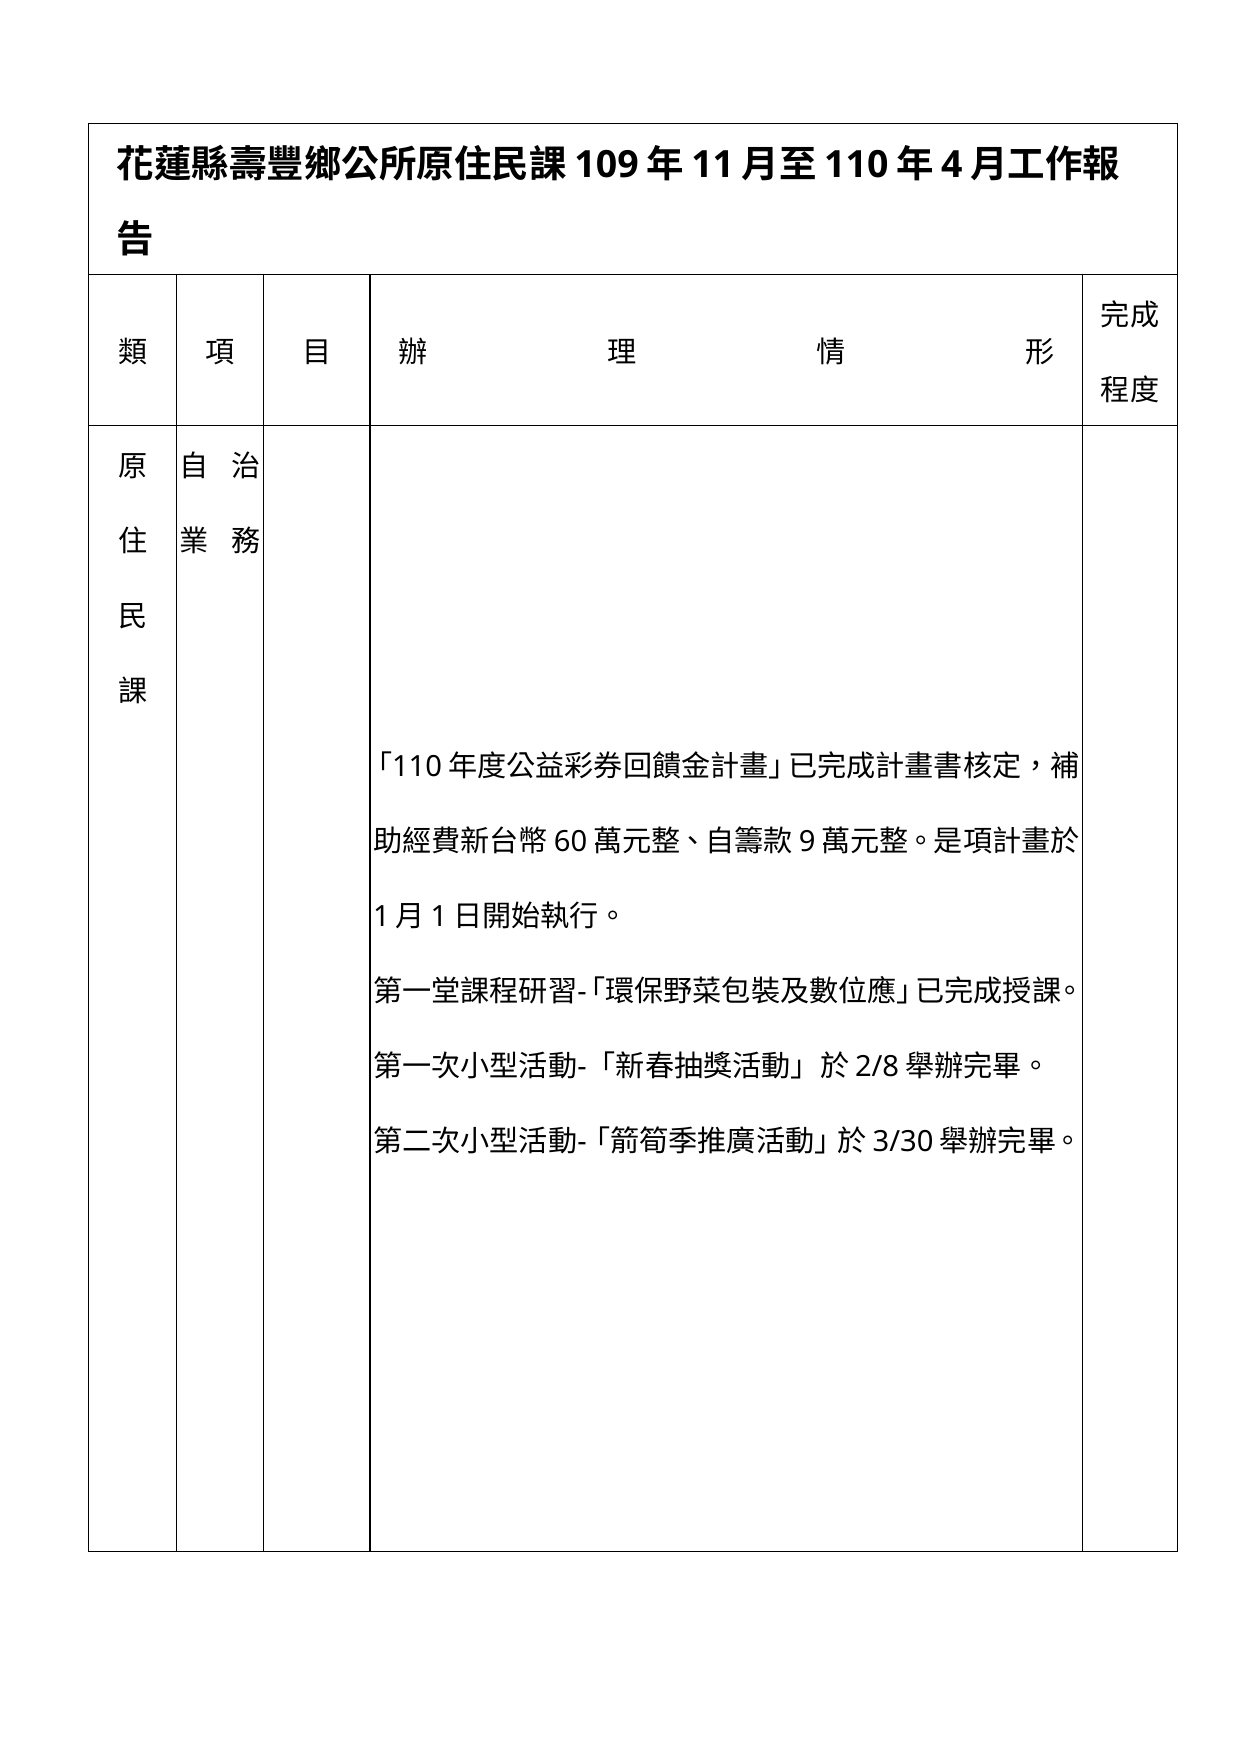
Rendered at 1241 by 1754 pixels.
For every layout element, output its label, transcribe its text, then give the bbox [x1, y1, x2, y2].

table_cell 自治業務 [177, 426, 263, 1551]
table_cell 原 住 民 課 [89, 426, 176, 1551]
table_cell 項 [177, 275, 263, 425]
table_cell 辦理情形 [371, 275, 1082, 425]
table_cell 建購及修繕住宅補助 基本設施維持費 家政 技藝 全民造林及撫育管理計畫 獎勵輔導造林計畫 原住民保留地禁伐補償計畫 原住民社會褔利 原住民社團織組 原住民輔導就業 部落圖書資訊站 110偏遠與原住民族地區家用桶裝瓦 110年度前瞻基礎建設計畫-水環境建設-無自來水地區供水改善計畫第三期-簡易自來水工程 花蓮縣第二期(105-108年)綜合發展實施方案-花蓮縣部落聚會所興建計畫-月眉部落聚會所、共和部落聚會所、豐山部落聚會所 等3案規劃設計 花蓮縣第二期(105-108年)綜合發展實施方案-花蓮縣部落聚會所興建計畫-月眉部落聚會所、共和部落聚會所、豐山部落聚會所 等3案規劃設計 花蓮縣第二期(105-108年)綜合發展實施方案-花蓮縣部落聚會所第一期興建計畫-光榮部落聚會所興辦事業計畫 花蓮縣第二期(105-108年)綜合發展實施方案-花蓮縣部落聚會所第一期興建計畫-鹽寮部落聚會所興辦事業計畫 花蓮縣第二期(105-108年)綜合發展實施方案-花蓮縣部落聚會所第一期興建計畫-鹽寮部落聚會所興辦事業計畫 花蓮縣第二期(105-108年)綜合發展實施方案-花蓮縣部落聚會所第一期興建計畫-池南部落聚會所都市計畫變更 花蓮縣第二期(105-108年)綜合發展實施方案-花蓮縣部落聚會所第一期興建計畫-志學部落聚會所都市計畫變更 花蓮縣第三期 (109-112年)綜合發展實施方案-花蓮縣部落聚會所第二期興建計畫-壽豐部落聚會所 花蓮縣第三期 (109-112年)綜合發展實施方案-花蓮縣部落聚會所第二期興建計畫-豐裡部落聚會所 花蓮縣第三期 (109-112年)綜合發展實施方案-花蓮縣部落聚會所第二期興建計畫-平和部落聚會所 110原住民族語言推廣人員設置補助計畫 110原住民族語言推廣人員設置補助計畫 補辦增劃編原住民使用公有土地原住民保留地 漏報增編原住民保留地 權利回復計畫原住民保留地 權利回復計畫原住民保留地 原住民保留地租金動支計畫 110年度公益彩券回饋金計畫 [264, 426, 369, 1551]
table_cell 類 [89, 275, 176, 425]
table_cell 完成 程度 [1083, 275, 1177, 425]
table_cell 目 [264, 275, 369, 425]
table_header 花蓮縣壽豐鄉公所原住民課109年11月至110年4月工作報告 [89, 124, 1177, 274]
table_cell 1.110年度經濟弱勢原住民建購及修繕住宅補助受理期間自110年5月1日至110年6月30日止受理申請。 依據110年度基本設施維持費實施計畫辦理各項計畫如下： 109年度辦理轄內原住民技藝研習活動： 1.本鄉原住民家政班共計14班，班員人數合計362人，研習課程預計於12月辦理完竣。並陸續開班授課。 109年度研習課程項目如下: 11/25豐山部落家政班製作-食材及擺設品學習製作 11/26月眉部落家政班製作-食材及擺設品學習製作 11/27鹽寮部落家政班製作-食材及擺設品學習製作 11/30水璉部落家政班製作-食材及擺設品學習製作 12/01共和部落家政班製作-食材及擺設品學習製作 12/02平和部落家政班製作-食材及擺設品學習製作 12/03光榮部落家政班製作-食材及擺設品學習製作 12/04豐坪部落家政班製作-食材及擺設品學習製作 12/07米棧部落家政班製作-食材及擺設品學習製作 12/08壽豐部落家政班製作-食材及擺設品學習製作 12/09池南部落家政班製作-食材及擺設品學習製作 12/10志學部落家政班製作-食材及擺設品學習製作 12/11溪口部落家政班製作-食材及擺設品學習製作 12/14豐裡部落家政班製作-食材及擺設品學習製作 2.於109年12月18日辦理109年度原住民手工技藝研 習成果動態展。 辦理地點:壽豐鄉文康中心。 參加人數:300人次。 活動內容：本鄉14個原住民家政班展現課程手工藝作 品走秀，各班自選表演內容表達各部落民俗特有風格。 110年度辦理轄內原住民技藝研習活動： 1.本鄉原住民家政班共計14班，班員人數合計362人， 研習課程預計於3月辦理完竣。 2.110年度研習課程項目如下: 02/22月眉部落家政班製作-食材及擺設品學習製作 02/23溪口部落家政班製作-食材及擺設品學習製作 02/24池南部落家政班製作-食材及擺設品學習製作 02/25米棧部落家政班製作-食材及擺設品學習製作 02/26豐山部落家政班製作-食材及擺設品學習製作 03/03壽豐部落家政班製作-食材及擺設品學習製作 03/04光榮部落家政班製作-食材及擺設品學習製作 03/05豐坪部落家政班製作-食材及擺設品學習製作 03/08水璉部落家政班製作-食材及擺設品學習製作 03/09鹽寮部落家政班製作-食材及擺設品學習製作 03/11共和部落家政班製作-食材及擺設品學習製作 03/12平和部落家政班製作-食材及擺設品學習製作 03/15豐裡部落家政班製作-食材及擺設品學習製作 03/16志學部落家政班製作-食材及擺設品學習製作 109-110年度全民造林及撫育管理計畫：並結報縣府； 1.109年度全民造林獎勵金已於12月底已核出款， 唯一筆造林地因造林人過世目前辦理繼承,獎勵金待 繼承作業完成發放。 2.本鄉全民造林計畫90年度之造林35筆(原住民10筆、 非原住民25筆，共計102.83公頃)，本（109）年12 月31日業已函文之屆滿契約20年造林戶，屆滿後無 補助滿後無補助獎勵金，契約期滿後依造林戶願意， 協助參與行政院農業委員會林下經濟政策，確保並分 享森林生態系之服務價值，積極推動適地發展。 3.原住民身分造林人年滿21年後至本所申辦原住民禁 伐補償計畫。 4.110年度檢測本鄉原住民保留地全民造林樣區，檢測 工作面積151.28公頃，合計62筆，於110年01月至 10月底前辦理檢測作業，並於11月繕造合格冊核發 合格造林戶獎勵金，如不合格者依據「獎勵輔導造林 辦法」規定將不予發給造林獎勵金，並請造林戶改善。 109-110年度獎勵造林計畫： 1.109年度獎勵造林獎勵金於12月底已核出款，並結報 縣府。 2.110年度獎勵輔導造林計畫檢測:總計15筆（總面積 24.61公頃），檢測時間1月至10月底前辦理檢測作 業，並於11月繕造合格清冊核發合格造林戶獎勵金 ，如不合格者依據「獎勵輔導造林辦法」規定將不予 發給造林獎勵金，並請造林戶改善。 109-110年度原住民保留地禁伐補償計畫： 1.109年度禁伐補償計畫補償金業已12月底已核出款 (合計189筆159.827943公頃)，補償金4,749,117 元，並結報縣府,唯一筆因罰單欠繳,獎勵金遭法院強 制執行扣款。 2.110年度原住民保留地禁伐補償計畫受理案件時間為 110年1月1 日至110年4月30日止。 3.截至4/6日止本所受理案件共計為123件(林業用地 118筆；暫未編定4筆;保護區1筆)合計受理面積共 116.655504公頃。 4.預定於5月中旬由縣府排序期程表後辦理禁伐補償會 勘。 1.109年11月～110年4月辦理原住民急難救助（醫 療救助：12件，死亡救助：5件）合計：17件，核 撥金額10萬8,000元整。 2.原住民急難救助個案轉介計：社會安全網-急難紓困 2件，原住民家庭服務中心3件。 3.辦理原住民族社會教育學習型系列活動-消費者保護 計：2場次。 辦理時間：109年11月3日 地點：月眉文健站及共和文健站 參與人數：月眉42人次/共和24人次 4.110年度推展原住民族長期照顧-文化健站實實施計 畫督導及查核計：7處 辦理時間：每月不定期督導訪視 地點：本鄉文化健康站及賽普計畫-照顧站 (1)溪口文化健康站計：41人次(男14人/女27人) (2)壽豐文化健康站計：33人次(男4人/女29人) (3)光榮文化健康站計：40人次(男20人/女20人) (4)月眉文化健康站計：40人次(男15人/女25人) (5)共和文化健康站計：22人次(男9人/女13人) (6)月眉照護站計：25人次(男8人/女17人) (7)池南照護站計：18人次 (男2人/女16人) 5.110年度原住民文化健康站-醫療交通車宣導計： 2場次 (1)時間：110年3月10~11日 (2)地點：共和、月眉 (3)參加人數計: 38人次 1.辦理原住民部落事務組長會議（109年11月～110年 4月）計:18場次，參加人員:各部落頭目、婦女幹部 2.輔導豐山部落召開部落名稱修正說明會計:1場次 時間:109年12月20日。 地點：陳繁慶宅前空地 參加人數計：19人次。 3.輔導共和部落召開文化健康站前瞻計畫部落會議 計:1場次 時間:110年1月27日。 地點：共和活動中心 參加人數計：29人次。 4.原住民族諮商同意機制暨部落會議業務檢討會議計: 1場次 時間:110年1月28-29日。 地點：IGU愛成長多元學習空間 1.辦理原住民參加技術士技能檢定奬勵金(109年11月 ～110年4月)計:12件。 2.壽豐鄉109年度原住民部落幹部文化產業教育觀摩計 :1場次 (1)時間：109年12月28~ 30日 (2)地點：台南／高雄等 (3)參加人數計: 66人次 部落圖書資訊站109年11月至110年4月內設備營運維護。 辦理110年度「偏遠與原住民族地區家用桶裝瓦斯差價補助計畫」補助費率公告及造具補助名冊前置作業。 預定受理時間:110年5月1日至6月30日止，辦理地點：各村辦公處，村幹事協助受理收件。 1.110年度「前瞻基礎建設計畫-水環境建設-無自來 水地區供水改善計畫第三期-簡易自來水工程」: 縣府提報經濟部水利署110年度改善工程計畫，業 經經濟部水利署109年12月15日核定「水璉村9、 13、18鄰(牛山部落)簡易自來水改善工程」並經縣府 109年12月21日通知本所辦理納入預算證明及發包 作業證明及發包作業，旨案核定經費新臺幣(下同)154 萬元整，中央補助經費(75%)115萬5,000元整，地方 自籌款為核定經費扣除中央補助經費為38萬5,000元 整，109年12月25日經代表會同意納入本所110年 度追加預算。 2.後續由建設課辦理發包工程，業於110年2月18日 決標，110年3月3日與委外廠商訂約。 3.110年3月10日通知廠商開工，110年3月15日廠 商開工。 「月眉部落聚會所規劃設計」: 1.109年10月8日本所建設課以壽鄉建字第 1090017959號函函請規劃公司撰寫月眉部落聚會所 -水土保持計畫並於發文日期起45日內完成。 2.109年10月20日召開「花蓮縣壽豐鄉月眉部落聚會 所細部規劃設計說明會」。 3.109年10月28日本所建設課以壽鄉建字第 1090019226號，依據本所109年10月20日會議決 議，原則同意規劃公司所提細部規劃工程預算書。 4.109年11月24日本所建設課以壽鄉建字第 1090020842號函提送水土保持計畫至縣府審查，俟 縣府函轉公會審查。 5.水土保持技師公會排定於110年1月14日辦理基地 現勘暨第1次審查會。 6.110年2月25日本所規劃公司提送第2次修正後水土 保持計畫至公會審查。 7.110年2月26日，水土保持計畫書業經新北市水土 保持技師公會(新北市水保技字第1100208100號) 審查通過，目前提送核定本用印，俟取得花蓮縣政 府核定公文後，再次陳報興辦事業計畫書送審。 「共和部落聚會所規劃設計」: 1.本所建設課109年9月25日以壽鄉建字第 1090017163號函檢送相關補正資料予經濟部水利署 第九河川局。 2.109年10月12日與經濟部水利署第九河川局會勘。 3.109年11月6日與經濟部水利署第九河川局辦理接管 點交會勘。 4.本所建設課109年11月19日以壽鄉建字第 1090020513號函檢送「荖溪下荖溪橋右岸堤防壽豐 鄉聯絡道(中華路一段52巷)至下游鄰接下一個鄉 聯絡道間長度約406公尺水防道路移交清冊」1式3 份。 5已與經濟部水利署第九河川局完成點交，並完成雙方用方用印，本所建設課109年11月30日以壽鄉建字 第1090021218號提送縣府公告為一般道路，並續辦 後續指定建築線作業。 6.花蓮縣政府109年12月30日以府建土字第 1090259916A號函公告「荖溪下荖溪橋右岸堤防壽豐 鄉聯絡道(中華路一段52巷)至下游鄰接下一個鄉聯 絡道間長度約406公尺水防道路」為一般道路，後續 辦理建照申請。 7.本所委外建築師業於110年1月22日申請通過指定建 築線，110年2月2日已向建築師公會掛件申請審查。 8.110年2月25日建築師公會審查，業已通過建築執照 申請，後續提送計畫辦理工程經費申請。 9.花蓮縣政府建設處建築管理科110年3月11日府建管 字第1100030747號函通知領取建築執照。 10.本所建設課110年3月19日以壽鄉建字第 1100004853號函陳報花蓮縣政府爭取工程經費。 11.花蓮縣政府110年3月22日以府原建字第 1100056280號函陳報原住民族委員會爭取工程經費。 「豐山部落聚會所規劃設計」: 1.109年10月15日審查未過，花蓮縣政府審查意見， 聚會所需增設廁所以符合相關法規。 2.109年11月17日召開豐山聚會所配置調整審查會 (建築執照申請作業，依建築法相關規定需增設廁所) ，豐山部落同意本所委外建築師依建築法相關規定增 設廁所以符合規定，移除原先的儲藏室並在其上規劃 符合規定的廁所衛生配置，後續本所將依據本設計 配置圖提送建築師公會審查。 3.本所建設課109年12月16日以壽鄉建字第 1090022506號函陳報花蓮縣政府「豐山德洛部落聚 會所興建工程」修正興辦事業計畫書。 4.花蓮縣政府110年1月14日以府原地字第 1100010290號函，請本所繕造變更後之「豐山德洛 部落聚會所」興辦事業計畫書定稿本(共計11本) 報 府，辦理用印事宜。 5.本所建設課110年1月20日以壽鄉建字第 1100000965號函檢陳變更「豐山德洛部落聚會所」 興辦事業計畫書定稿本(共計11本)。 6.花蓮縣政府110年1月26日以府原地字第 1100016839號函同意本所申請變更「豐山德洛部落 聚會所」興建工程事業計畫書核定案。 7.建築師業於109年12月30日辦理通過指定建築線， 110年2月2日已向建築師公會掛件申請審查。 8.110年2月25日建築執照公會審查未通過，因聚會 所及廁所兩棟建物防火間隔疑慮重新退件檢討，俟 釐清後再掛件審查。 9.110年3月25日送建築師公會審查，經審需補件。 「光榮部落聚會所-興辦事業計畫」 1.花蓮縣政府農業處審查意見，因聚會所預定地為農業 用地，現案地上有違規事項尚未改善完竣，不同意變 更使用(須提出討論)。 2.筑誠工程顧問股份有限公司109年9月29日以筑誠 字第1090007135號函向本所申請光榮部落聚會所興 辦興辦事業計畫書修正作業展延。 3.本所109年10月12日以壽鄉原字第1090017660號 函同意筑誠工程顧問股份有限公司申請「光榮部落聚 會所興辦事業計畫書」修正作業展延案。 4.本所於109年10月22日召開「花蓮縣壽豐鄉光榮部 落聚會所興建工程興辦事業計畫修正說明會，依據說 明會會議決議，決議採行方案二續行辦理，將光榮部 落聚會所預定地變更為光榮段386地號作為開發範圍 5.本所於109年11月6日辦理(光榮部落聚會所預定用 地看台及涼亭拆除)會勘。 6.本課於109年11月11日以1090020061號簽准函辦 理「本鄉光榮部落聚會所興建工程興辦事業計畫委託 技術服務-光榮部落聚會所預定地看台及涼亭拆除」 工程案，目前本案移交本所建設課辦理中。 7.光榮聚會所預定地(光榮段386地號)「看台及涼亭違 規建物拆除作業」業於109年12月20日拆除完成。 8.本所109年12月29日以壽鄉原字第1090023580號 函發函通知本所委外廠商重新開始辦理「光榮部落聚 會所興辦事業計畫書」修正作業。 9.110年1月6日本所委外公司提送第2次修正「光榮 部落聚會所興建工程」興辦事業計畫書至本所。 10.本所110年1月11日以壽鄉原字第1100000332號 函陳報第2次修正「光榮部落聚會所興建工程」興 辦事業計畫書至縣府審查。 11.花蓮縣政府110年1月29日以府原地字第 1100023563號函，請本所繕造「光榮部落聚會所」 興辦事業計畫書定稿本11本提送縣府續辦用印事宜 。 12.本所110年2月1日以壽鄉原字第1100002102號函 ，函告本所委託廠商繕造「光榮部落聚會所興辦 事業計畫書」11本定稿本至本所，俾利本所後續提 送。 13.花蓮縣政府110年2月22日以府原地字第 1100029675號函原則同意本所「光榮部落聚會所」 興辦事業計畫書。 14.本所110年2月24日以壽鄉原字第1100003221號 函，函請本所委外公司辦理後續土地撥用事宜。 15.筑誠工程顧問股份有限公司110年3月20日以筑誠 字第1100002113號函提送光榮部落聚會所預定地光 榮段386地號土地撥用計畫書及相關書件至本所。 「鹽寮部落聚會所-興辦事業計畫」 1.本所委外廠商發函至社團法人臺北市水土保持技師 公會申請水土保持計畫審查展延，因水土保持計畫 尚需依委員意見取得主管機關聯外土地使用同意， 同時亦配合目的事業主管配置修正，為確保資料之 完整性與正確性，惠請展延，該會原則同意延至109 年11月12日前完成補正。 2.109年10月12日花蓮縣政府以府原地字第 1090198799號函檢還本所「鹽寮部落聚會所」第1次 修正興辦事業計畫書。 3.本所業於109年10月22日以壽鄉原字第 1090018362號函函轉規劃公司於文到隔日15天內依 縣府修正意見修正。 4.109年11月6日本所委外公司提送第2次修正「鹽 寮部落聚會所興建工程」興辦事業計畫書至本所。 5.本所109年11月11日以壽鄉原字第109001992號 函陳報第2次修正「鹽寮部落聚會所興建工程」興 辦事業計畫書至縣府審查。 6.本所委外廠商發函至社團法人臺北市水土保持技師公 會申請水土保持計畫審查展延，因水土保持計畫尚需 依委員意見取得主管機關聯外土地使用同意，同時亦 配合目的事業主管配置修正，為確保資料之完整性與 正確性，惠請展延，該會原則同意延至109年12月 11日前完成補正。 7.本所委外廠商於109年11月30日以泓水字第 1091130005號函提送鹽寮部落水土保持計畫第2次 修正本與水土保持公會審查，第3次審查公會改為書 面審查作業，目前刻正由公會審理中。 8.109年12月23日花蓮縣政府以府原地字第 1090256994號函檢還本所「鹽寮部落聚會所」第2 次修正興辦事業計畫書。 9.本所業於109年12月29日以壽鄉原字第 1090023254號函函轉規劃公司於文到隔日15天內依 縣府修正意見修正。 10.本所委外廠商於110年1月11日以泓水字第 1100111005號函提送「鹽寮部落聚會所新建工程水 土保持計畫」核定本1式7份及電子光碟3份予社 團法人臺北市水土保持技師公會。 11.筑誠工程顧問股份有限公司110年1月12日以筑誠 字第1100000297號函向本所申請鹽寮部落聚會所興 辦事業計畫書修正作業展延。 12.本所110年1月18日以壽鄉原字第1100000932號 函同意筑誠工程顧問股份有限公司申請「鹽寮部落 聚會所興辦事業計畫書」修正作業展延案。 13.花蓮縣政府110年2月1日以府原建字第 1100024068號函同意核定本所「本鄉東明段707、 784及802地號等3筆土地鹽寮部落聚會所新建工程 水土保持計畫」案。 14.本所110年2月3日以壽鄉原字第1100002348號函 函告本所委託廠商，重新開始辦理「鹽寮部落聚會 所興辦事業計畫書」修正作業。 15.110年2月17日本所委外公司提送第3次修正「鹽 寮部落聚會所興建工程」興辦事業計畫書至本所。 16.本所110年2月18日以壽鄉原字第1100002828號 函陳報第3次修正「鹽寮部落聚會所興建工程」興 辦事業計畫書至縣府審查。 17.花蓮縣政府110年3月11日以府原地字第 1100048073號函函請本所再提送4本旨揭興辦事業 計畫書。 18.本所110年3月12日以壽鄉原字第1100004311號 函，請本所委外廠商提送4本興辦事業計畫書。 19.筑誠工程顧問股份有限公司110年3月16日以筑誠 字第1100002006號函提送4本興辦事業計畫書至本 所。 20.本所110年3月17日以壽鄉原字第1100004672號 函陳報4本興辦事業計畫書至縣府審查。 1.花蓮縣政府訂於109年11月27日(星期五)辦理第1 次專案小組會議。 2.109年11月27日(星期五)花蓮縣政府召開第1次專 案小組會議，目前需依委員意見修正計畫後，再召開 第2次專案小組會議。 3.本所109年12月25日以壽鄉原字第1090023235號 函陳報花蓮縣政府「變更鯉魚潭風景區計畫(部分公 園用地為機關用地)案」修正後計畫書。 4.目前俟花蓮縣政府安排召開專案小組會議。 1.本所109年9月21日以壽鄉原字第1090016924號 函陳報本所執行「志學部落文化聚會所」興建計畫， 檢陳「變更東華大學城特定區主要計畫(部分農業區 為機關用地」變更計畫書、圖(草案)1式3份。 2.花蓮縣政府109年10月27日以府建計字第 1090187886B號函通知本所109年11月19日(星期 四)辦理公開展覽說明會及公開展覽:30天(自109年 10月28日至109年11月27日止)。 3.花蓮縣政府109年11月19日(星期四)辦理公開展覽 說明會。 4.目前俟花蓮縣政府安排召開專案小組會議。 1.109年9月23日本所辦理「壽豐部落聚會所用地」現 地會勘。 2.本所109年9月26日以壽鄉原字第1090017221號 函檢送本所109年9月23日辦理「壽豐部落聚會所 用地」1案現地會勘紀錄 會勘結論:中山公園地勢陡峭，實不宜興建部落聚會 所。 3.依據花蓮縣政府109年9月30日辦理「花蓮縣部落 聚會所興建計畫」第8次推動小組會議紀錄決議， 縣府請本所評估本所違章建物(壽豐鄉鄉立文化中心 及國民黨黨部)是否編列補照經費及拆除之可能性，若 無法辦理，可能須申請撤案。本所109年10月30日 1090018845號簽准函，目前鄉長批示先估算補照2建 物所需經費後再研議可行方案。 4.本所109年11月18日以壽鄉原字第1090020566號 函函詢花蓮縣政府建設處惠請釋疑「花蓮縣立壽豐國 小校區內土地本鄉政明段686地號是否得以解除套繪 管制，視為單一土地申請建照辦理興建」。 5.目前已評估完成補照經費，約1040萬元(含結構補強 )，目前待機關首長裁示是否辦理後續補照作業，以 利辦理後續規劃設計。 6.本課於109年12月31日以1090023754號簽准函辦 理「壽豐部落聚會所預定地(政明段686地號)申請法 定空地分割證明」 7.本所於110年1月8日以壽鄉原字第1100000458號 函委由吳金能建築師事務所辦理「壽豐部落聚會所預 定地(政明段686地號)申請法定空地分割證明」勞務 案。 8.本所110年2月2日以壽鄉原字第1100002198號函 請花蓮縣政府辦理申請法定空地分割證明申請書用印 9.花蓮縣政府110年2月23日以府教設字第 1100029172號函，檢送用印後法定空地分割證明申請 書。 10.本所110年2月25日以壽鄉原字第1100003387號 函，請建築師事務所辦理後續法定空地分割申請。 11.本所110年3月29日以壽鄉原字第1100005480號 函予壽豐國小辦理法定空地分割證明申請書用印。 12.花蓮縣政府110年3月30日以府教設字第 1100002713號函，檢送用印後法定空地分割證明申 請書。 1.本所109年9月29日以壽鄉原字第1090017555號函 檢送本所109年9月28日辦理「豐裡部落聚會所 用地協調會」會議記錄。 會議決議:學校同意本所將豐裡部落聚會所興建於 豐東段166地號上。 2.豐裡國小109年9月30日以裡國總字第1090002703 號函陳報花蓮縣政府原則同意本所於學校經管之豐東 段166地號上興建豐裡部落聚會所。 3.花蓮縣政府109年10月16日以府教設字第 1090195332號函同意本所於豐裡國小經管之校地 (豐東段166地號)上興建豐裡部落聚會所。 4.本課於109年10月22日以1090018592號簽准函函 請本所建設課可以請委外建築師開始規劃設計豐裡 部落聚會所。 5.豐裡國小109年11月3日以裡國總字第1090002988 號函同意本所於其經管之校地(豐東段166地號)上興 建豐裡部落聚會所。 6.109年11月6日下午2點與本所委外建築師進行規 劃設計前置討論會議。 7.本所建設課請本所委外建築師於109年12月14日前 提送基本設計，待完成後進入細部規劃設計。 8.110年1月4日下午2時於豐裡活動中心辦理「豐裡 部落聚會所初步規劃設計」地方說明會。 9.本所110年1月11日以壽鄉原字第1100000430號 函檢送本所110年1月4日辦理「豐裡部落聚會所 初步規劃設計」地方說明會會議紀錄。 會議決議:同意初步設計，後續請建築師提送細部規 劃設計圖至本所審查。 10.110年1月25日辦理聚會所預定地鑽探作業，目前 需等鑽探報告出來後，再開始辦理細部規劃設計。 11.本所建設課110年3月16日以壽鄉建字第 1100004445號函通知本所建築師辦理細部規劃設計。 1.花蓮縣政府109年1月22日府原建字第1090015812 號函核定「平和部落聚會所-都市計畫變更」新臺幣 (下同)100萬元整，中央補助90萬元整，本所地方自 籌款10萬元整。 2.本鄉鄉民代表會109年2月13日壽鄉代會字第 1090000112號函同意納入本所109年度追加預算。 3.花蓮地政事務所於109年10月12日辦理路內段 1043-2地號分割登記完竣。 4.本課於109年10月22日以1090018640號簽准函函 請本所行政室辦理「變更東華大學城特定區計畫(部 分農業區為機關用地)委託技術服務」招標作業。 5.109年11月6日公開上網招標、109年11月20日 開資格標、109年11月20日公開評選、109年12 月1日議價/決標，109年12月10日決標公告。 6.本所110年2月18日以壽鄉原字第1100002876號 函通知委外廠商(筑誠工程顧問股份有限公司)執行 本案，廠商需於110年3月10日提送工作計畫至本 所。 7.本所委外廠商於110年3月5日提送工作計畫書至本 所審查。 8.本所110年3月10日以壽鄉原字第1100004044號函 原則同意備查工作計畫書。 9.110年3月29日辦理「平和部落聚會所-變更東華大 學城特定區計畫(部分農業區為機關用地)」地方說明 會。 辦理「原住民族語言推廣設置補助計畫」 辦理時間:109年11~110年4月 1.開設族語傳習教室2班 地點: 本鄉原住民文物館每星期二(19:00~21:00)、 水璉國小每星期四(18:30~20:30)。 2.族語學習家庭3戶 地點: 志學村每星期一(19:00~21:00)、光榮村每星 期三(19:00~21:00)、 壽豐村每星期五 (19:00~21:00)。 3.族語聚會所3所 地點:光榮活動中心每星期三(09:00~11:00)。 月眉活動中心每星期四(09:00~11:00)。 月眉部落學堂每星期五(09:00~11:00)。 4.協助幼兒園教學 2班 地點:鄉立幼兒園校本部每星期一(10:00~11:00)。 北區分班每星期二(10:00~11:00)。 5.語料採集與紀錄:預計年度完成15分鐘語料4則。 每星期一(13:30~17:00)採集語料 、每星期二~星期 五整理採集之語料與課程資料準備(13:30~17:00)。 6.提升部落、工作場所、集會活動及公共場所知族語 環境: 協助會議宣導活動翻譯及翻譯相關文書，以營造族 語環境提升族語能見度並宣導課程語多說族語。 7.配合協助鄉公所辦理會議宣導活動翻譯及翻譯相關 文書。 1.補辦增劃編原住民使用公有土地原住民保留地受理申 請9筆，並陸續受理申請。 2.辦理會勘38筆。 漏報業務辦理奉行政院核定原住民保留地第一、二、三批核定案（94年~102年後），共計758筆(經原住民族委員會同意撤銷：第一批2筆、第二批9筆，共計11筆撤銷)，辦理情形如下： 1.無需測量分割登記筆數共計560筆。 2.已完成分割登記筆數共計191筆。 3.已辦竣管理機關變更登記劃編筆數共計716筆。 4.已權利賦予筆數共計558筆。 5.尚未完成增編原住民保留地筆數共計35筆，其餘陸續正在管變中。 權利回復計畫暨其他原住民保留地業務項目： 1.辦理中坑段78地號土地會勘案件等計30筆。 2.受理權利回復案件: 所有權移轉案:牛山段652-4地號等153筆。 贈與案:光榮段769地號等2筆。 無償取得所有權案:大湖腳段42-8地號等4筆。 3.召開原住民保留地土地審查會議3場(110年1月20 日)、（110年2月24日）、(110年3月24日): (1)110/1/20審查無償取得所有權登記筆數共計 0件。審查所有權移轉登記筆數共計0件，保留 0筆。審查非原住民承租北坑段468地號等3筆 非原續租用案，無意見全數通過。 (2)110/2/24審查大湖腳213等地號無償取得所有權 登記4筆保留1筆，其餘3筆無意見通過。 審查中坑段78地號等所有權移轉登記筆數共計 26件，保留1筆，其餘25筆無意見通過。 (3)110/3/24 審查非原住民承租蕃薯寮段17地號等3筆非原續 租用案，無意見全數通過。 非原住民使用公有土地原住民保留地受理申請18筆並陸續受理申請。 非原住民使用公有土地原住民保留地受理情形： 續租自用耕作案13筆。 繼承租用案5筆。 非原住民承租公有土地原住民保留地恢復租金徵收共計153筆，已完成會勘21筆。 「110年度公益彩券回饋金計畫」已完成計畫書核定，補助經費新台幣60萬元整、自籌款9萬元整。是項計畫於1月1日開始執行。 第一堂課程研習-「環保野菜包裝及數位應」已完成授課。 第一次小型活動-「新春抽獎活動」於2/8舉辦完畢。 第二次小型活動-「箭筍季推廣活動」於3/30舉辦完畢。 [371, 426, 1082, 1551]
table_cell [1083, 426, 1177, 1551]
